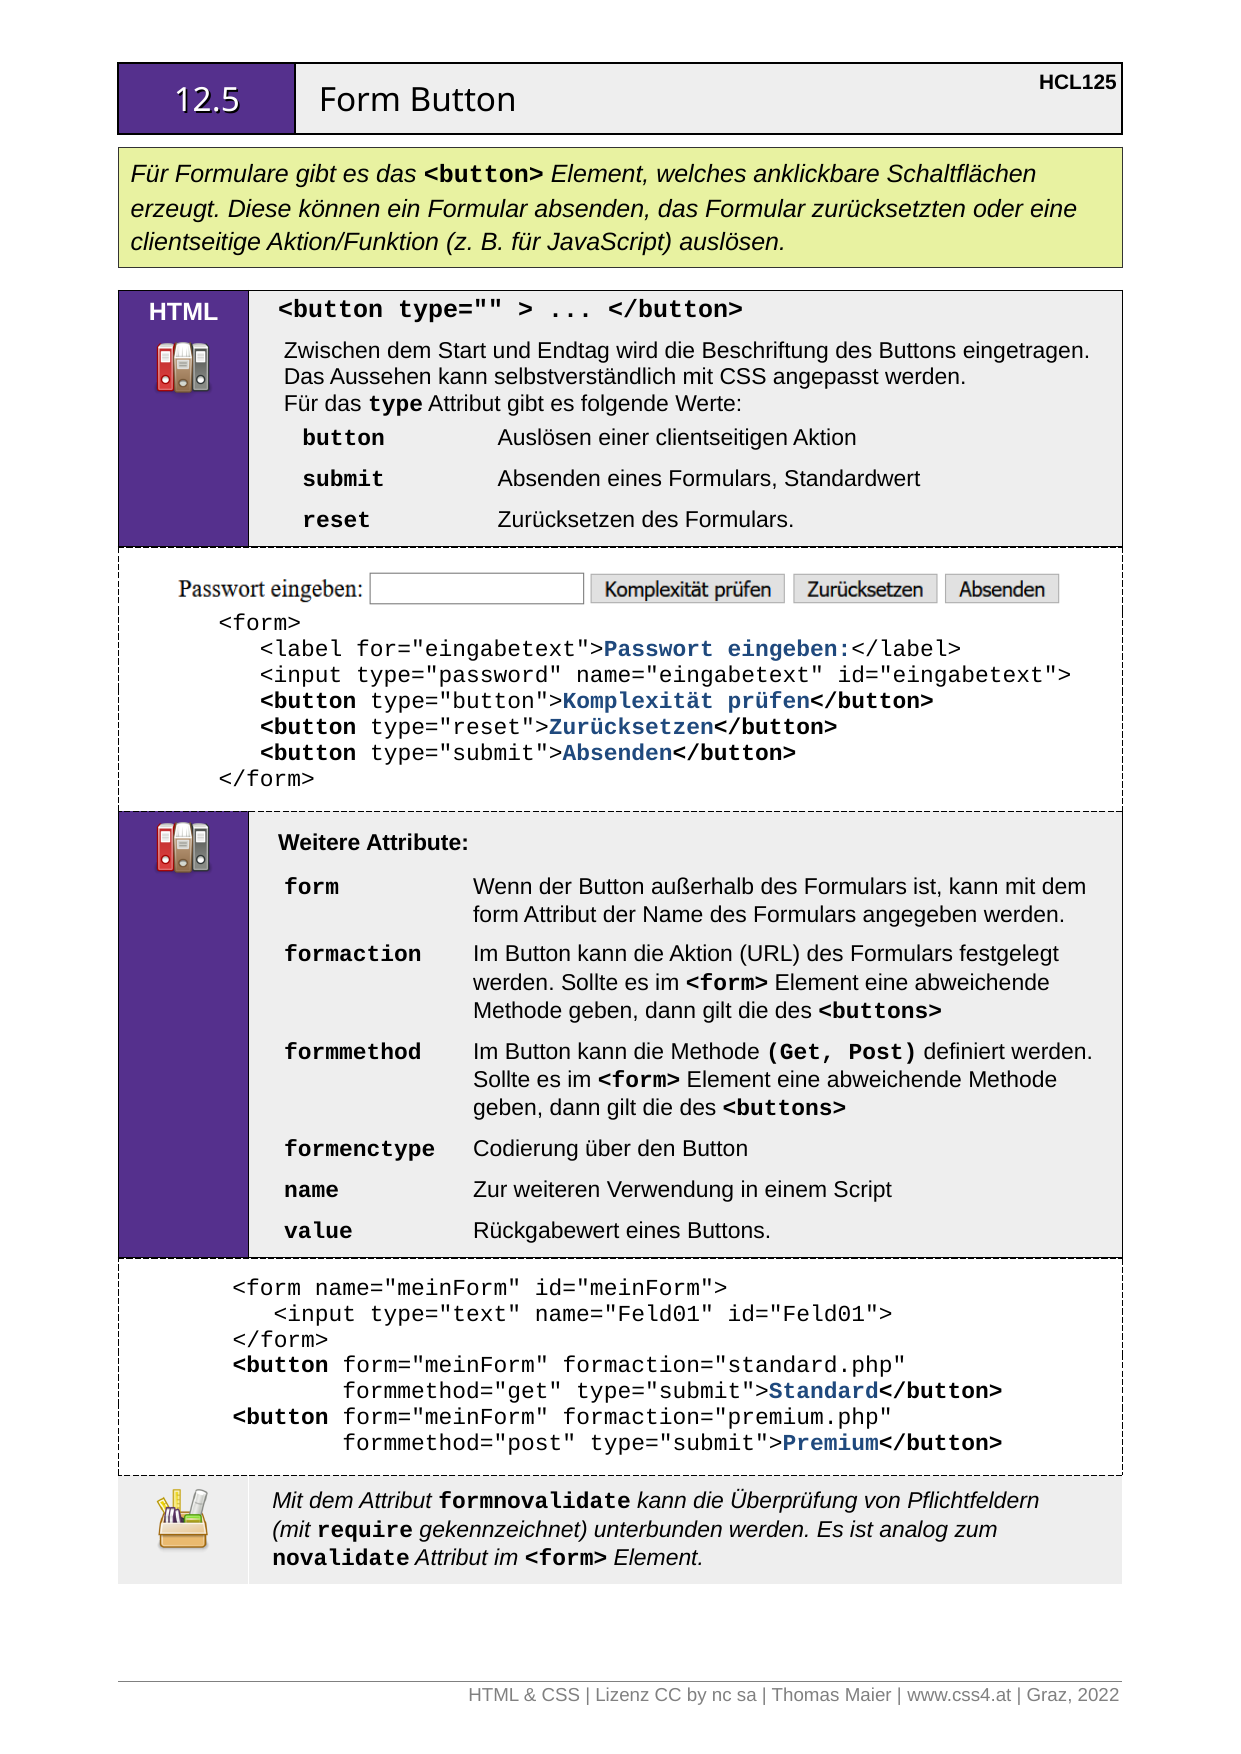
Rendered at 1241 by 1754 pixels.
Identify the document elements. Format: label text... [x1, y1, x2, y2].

picture [150, 1487, 217, 1553]
table_header 12.5 [119, 64, 294, 133]
text <button type="button">Komplexität prüfen</button> <button type="reset">Zurücksetzen</button> <button type="submit">Absenden</button> </form> [118, 672, 1122, 811]
picture [151, 336, 216, 402]
table_cell Zwischen dem Start und Endtag wird die Beschriftung des Buttons eingetragen. Das Aussehen kann selbstverständlich mit CSS angepasst werden. Für das type Attribut gibt es folgende Werte: button Auslösen einer clientseitigen Aktion submit Absenden eines Formulars, Standardwert reset Zurücksetzen des Formulars. [249, 331, 1122, 546]
text <form name="meinForm" id="meinForm"> <input type="text" name="Feld01" id="Feld01"> </form> [118, 1258, 1122, 1336]
text <button form="meinForm" formaction="standard.php" formmethod="get" type="submit">Standard</button> [118, 1336, 1122, 1388]
text Für Formulare gibt es das <button> Element, welches anklickbare Schaltflächen erzeugt. Diese können ein Formular absenden, das Formular zurücksetzten oder eine clientseitige Aktion/Funktion (z. B. für JavaScript) auslösen. [119, 148, 1122, 267]
table_header Weitere Attribute: form Wenn der Button außerhalb des Formulars ist, kann mit dem form Attribut der Name des Formulars angegeben werden. formaction Im Button kann die Aktion (URL) des Formulars festgelegt werden. Sollte es im <form> Element eine abweichende Methode geben, dann gilt die des <buttons> formmethod Im Button kann die Methode (Get, Post) definiert werden. Sollte es im <form> Element eine abweichende Methode geben, dann gilt die des <buttons> formenctype Codierung über den Button name Zur weiteren Verwendung in einem Script value Rückgabewert eines Buttons. [249, 811, 1122, 1257]
table_header HCL125 [885, 64, 1121, 133]
text <form> <label for="eingabetext">Passwort eingeben:</label> <input type="password" name="eingabetext" id="eingabetext"> [118, 594, 1122, 672]
table_header Mit dem Attribut formnovalidate kann die Überprüfung von Pflichtfeldern (mit require gekennzeichnet) unterbunden werden. Es ist analog zum novalidate Attribut im <form> Element. [249, 1475, 1122, 1584]
picture [151, 816, 216, 882]
table_header HTML [119, 291, 248, 331]
table_header <button type="" > ... </button> [249, 291, 1122, 331]
table_cell [119, 331, 248, 546]
text <button form="meinForm" formaction="premium.php" formmethod="post" type="submit">Premium</button> [118, 1388, 1122, 1475]
table_header [119, 811, 248, 1257]
picture [170, 565, 1071, 612]
table_header Form Button [296, 64, 885, 133]
table_header [118, 1475, 248, 1584]
